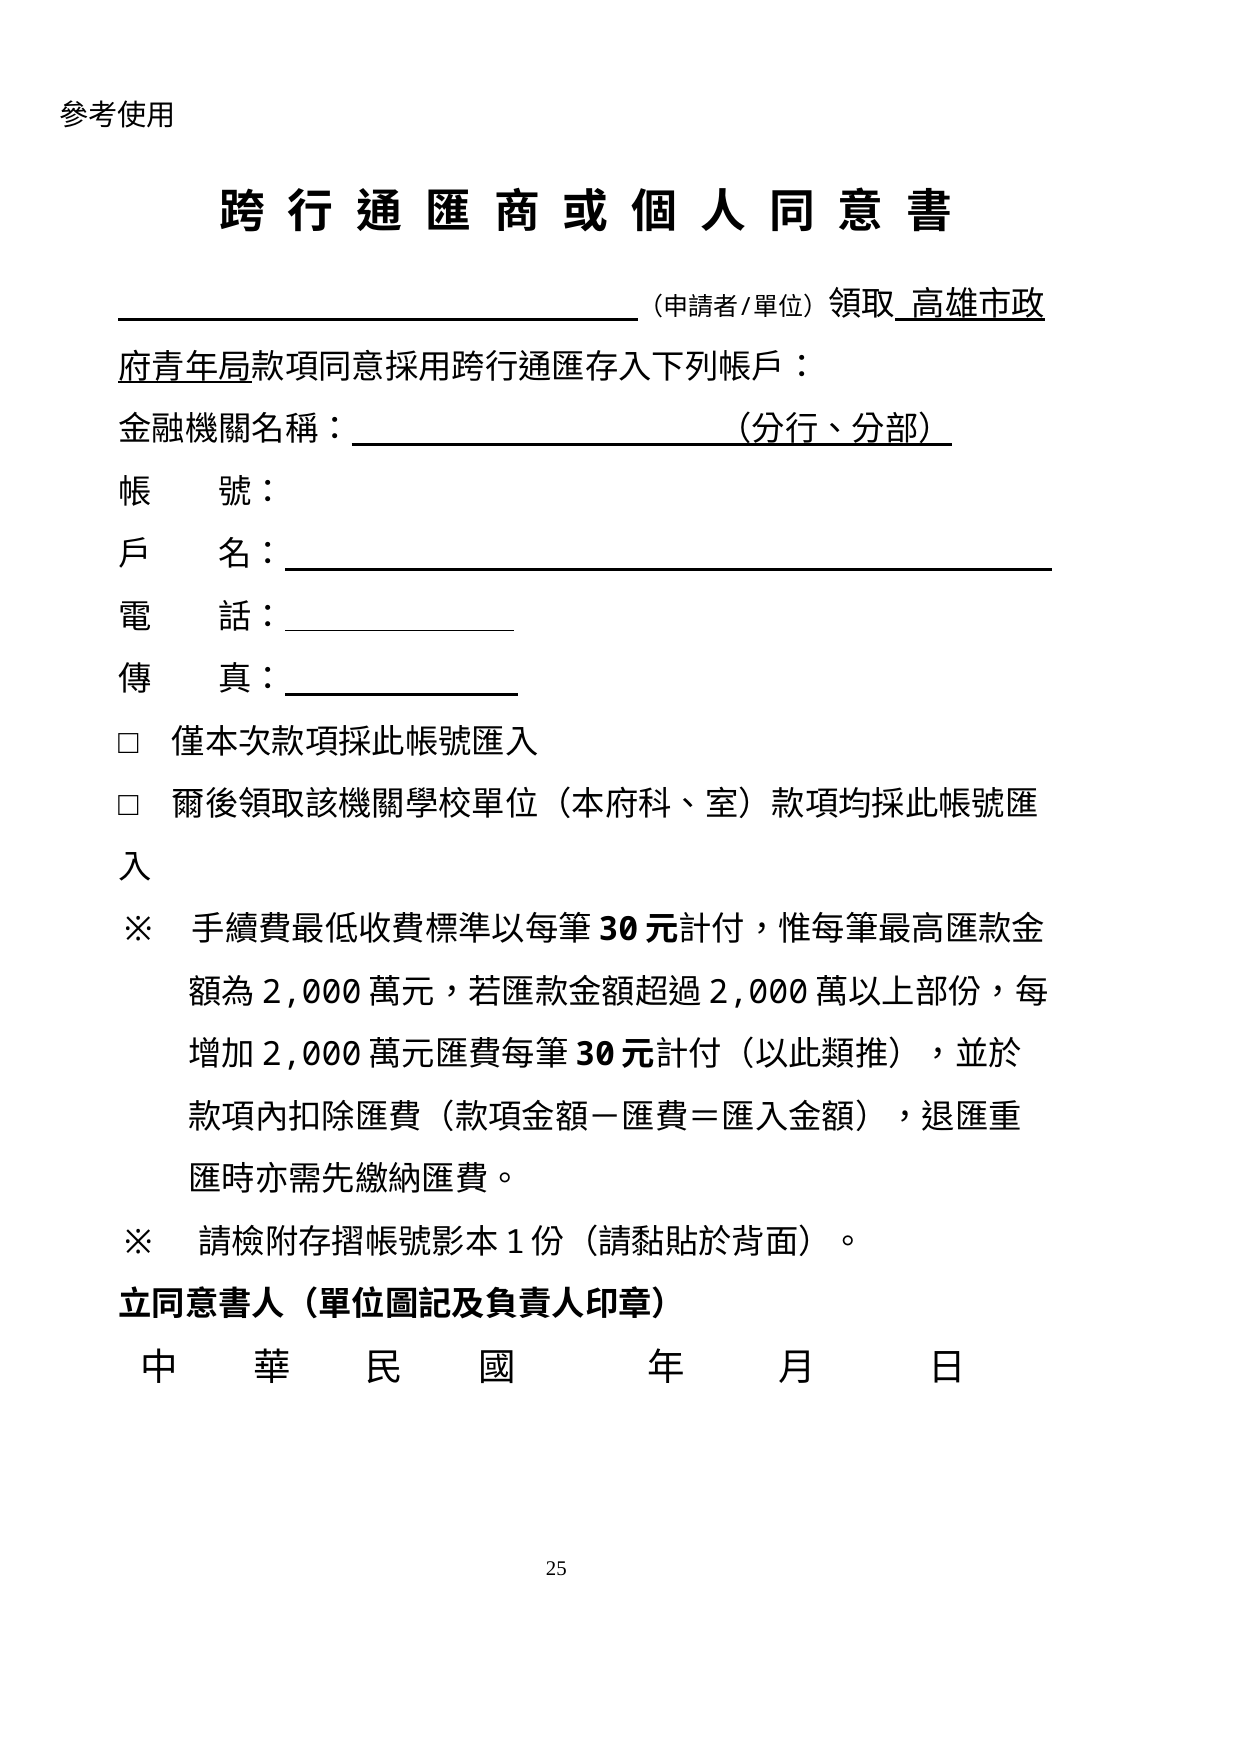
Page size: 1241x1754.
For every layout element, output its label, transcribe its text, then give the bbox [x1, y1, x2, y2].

text 中 華 民 國 年 月 日 [118, 1322, 1053, 1384]
text 電 話： [118, 572, 1053, 634]
text （申請者/單位）領取 高雄市政府青年局款項同意採用跨行通匯存入下列帳戶： [118, 259, 1053, 384]
text 立同意書人（單位圖記及負責人印章） [118, 1259, 1053, 1322]
text 戶 名： [118, 509, 1053, 572]
text □ 僅本次款項採此帳號匯入 [118, 697, 1053, 759]
text 傳 真： [118, 634, 1053, 697]
text 跨 行 通 匯 商 或 個 人 同 意 書 [118, 134, 1053, 259]
text □ 爾後領取該機關學校單位（本府科、室）款項均採此帳號匯入 [118, 759, 1053, 884]
text 帳 號： [118, 447, 1053, 509]
text 參考使用 [59, 89, 1053, 134]
text 金融機關名稱： （分行、分部） [118, 384, 1053, 447]
text ※ 手續費最低收費標準以每筆30元計付，惟每筆最高匯款金額為2,000萬元，若匯款金額超過2,000萬以上部份，每增加2,000萬元匯費每筆30元計付（以此類推），並於款項內扣除匯費（款項金額－匯費＝匯入金額），退匯重匯時亦需先繳納匯費。 [118, 884, 1053, 1197]
text ※ 請檢附存摺帳號影本1份（請黏貼於背面）。 [118, 1197, 1053, 1259]
